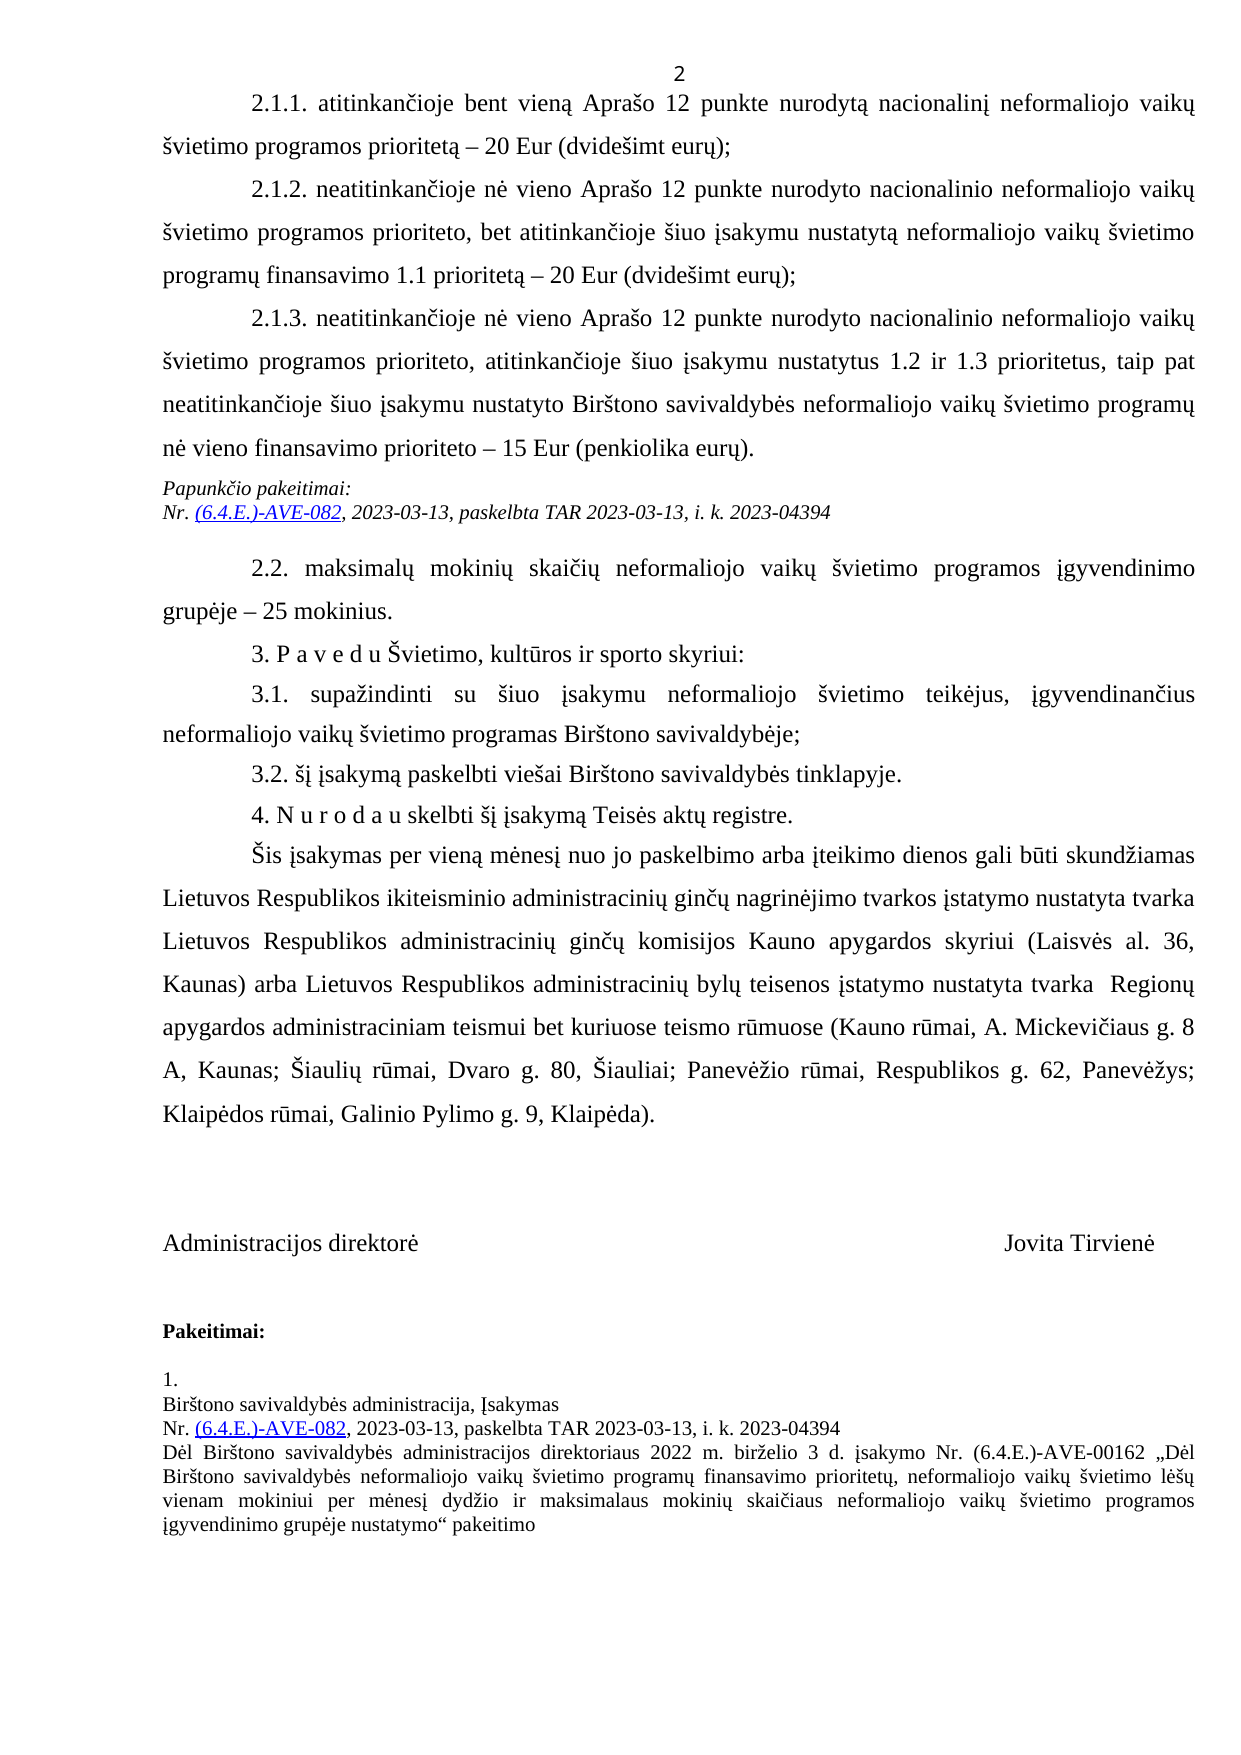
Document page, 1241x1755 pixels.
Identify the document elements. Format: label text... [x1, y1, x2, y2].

text 2.1.2. neatitinkančioje nė vieno Aprašo 12 punkte nurodyto nacionalinio neformaliojo vaikų švietimo programos prioriteto, bet atitinkančioje šiuo įsakymu nustatytą neformaliojo vaikų švietimo programų finansavimo 1.1 prioritetą – 20 Eur (dvidešimt eurų); [162, 174, 1196, 289]
text Birštono savivaldybės administracija, Įsakymas [162, 1391, 1196, 1416]
text 3. P a v e d u Švietimo, kultūros ir sporto skyriui: [162, 639, 1196, 668]
text Pakeitimai: [162, 1319, 1196, 1343]
text 2.1.1. atitinkančioje bent vieną Aprašo 12 punkte nurodytą nacionalinį neformaliojo vaikų švietimo programos prioritetą – 20 Eur (dvidešimt eurų); [162, 88, 1196, 159]
text 3.2. šį įsakymą paskelbti viešai Birštono savivaldybės tinklapyje. [162, 759, 1196, 788]
text 2.2. maksimalų mokinių skaičių neformaliojo vaikų švietimo programos įgyvendinimo grupėje – 25 mokinius. [162, 553, 1196, 624]
text 2.1.3. neatitinkančioje nė vieno Aprašo 12 punkte nurodyto nacionalinio neformaliojo vaikų švietimo programos prioriteto, atitinkančioje šiuo įsakymu nustatytus 1.2 ir 1.3 prioritetus, taip pat neatitinkančioje šiuo įsakymu nustatyto Birštono savivaldybės neformaliojo vaikų švietimo programų nė vieno finansavimo prioriteto – 15 Eur (penkiolika eurų). [162, 303, 1196, 461]
text Dėl Birštono savivaldybės administracijos direktoriaus 2022 m. birželio 3 d. įsakymo Nr. (6.4.E.)-AVE-00162 „Dėl Birštono savivaldybės neformaliojo vaikų švietimo programų finansavimo prioritetų, neformaliojo vaikų švietimo lėšų vienam mokiniui per mėnesį dydžio ir maksimalaus mokinių skaičiaus neformaliojo vaikų švietimo programos įgyvendinimo grupėje nustatymo“ pakeitimo [162, 1439, 1196, 1536]
text 4. N u r o d a u skelbti šį įsakymą Teisės aktų registre. [162, 800, 1196, 828]
text Nr. (6.4.E.)-AVE-082, 2023-03-13, paskelbta TAR 2023-03-13, i. k. 2023-04394 [162, 1416, 1196, 1439]
text Šis įsakymas per vieną mėnesį nuo jo paskelbimo arba įteikimo dienos gali būti skundžiamas Lietuvos Respublikos ikiteisminio administracinių ginčų nagrinėjimo tvarkos įstatymo nustatyta tvarka Lietuvos Respublikos administracinių ginčų komisijos Kauno apygardos skyriui (Laisvės al. 36, Kaunas) arba Lietuvos Respublikos administracinių bylų teisenos įstatymo nustatyta tvarka Regionų apygardos administraciniam teismui bet kuriuose teismo rūmuose (Kauno rūmai, A. Mickevičiaus g. 8 A, Kaunas; Šiaulių rūmai, Dvaro g. 80, Šiauliai; Panevėžio rūmai, Respublikos g. 62, Panevėžys; Klaipėdos rūmai, Galinio Pylimo g. 9, Klaipėda). [162, 840, 1196, 1127]
text 3.1. supažindinti su šiuo įsakymu neformaliojo švietimo teikėjus, įgyvendinančius neformaliojo vaikų švietimo programas Birštono savivaldybėje; [162, 679, 1196, 748]
text Nr. (6.4.E.)-AVE-082, 2023-03-13, paskelbta TAR 2023-03-13, i. k. 2023-04394 [162, 500, 1196, 524]
text 1. [162, 1367, 1196, 1391]
text Administracijos direktorė Jovita Tirvienė [162, 1228, 1196, 1257]
text Papunkčio pakeitimai: [162, 476, 1196, 500]
